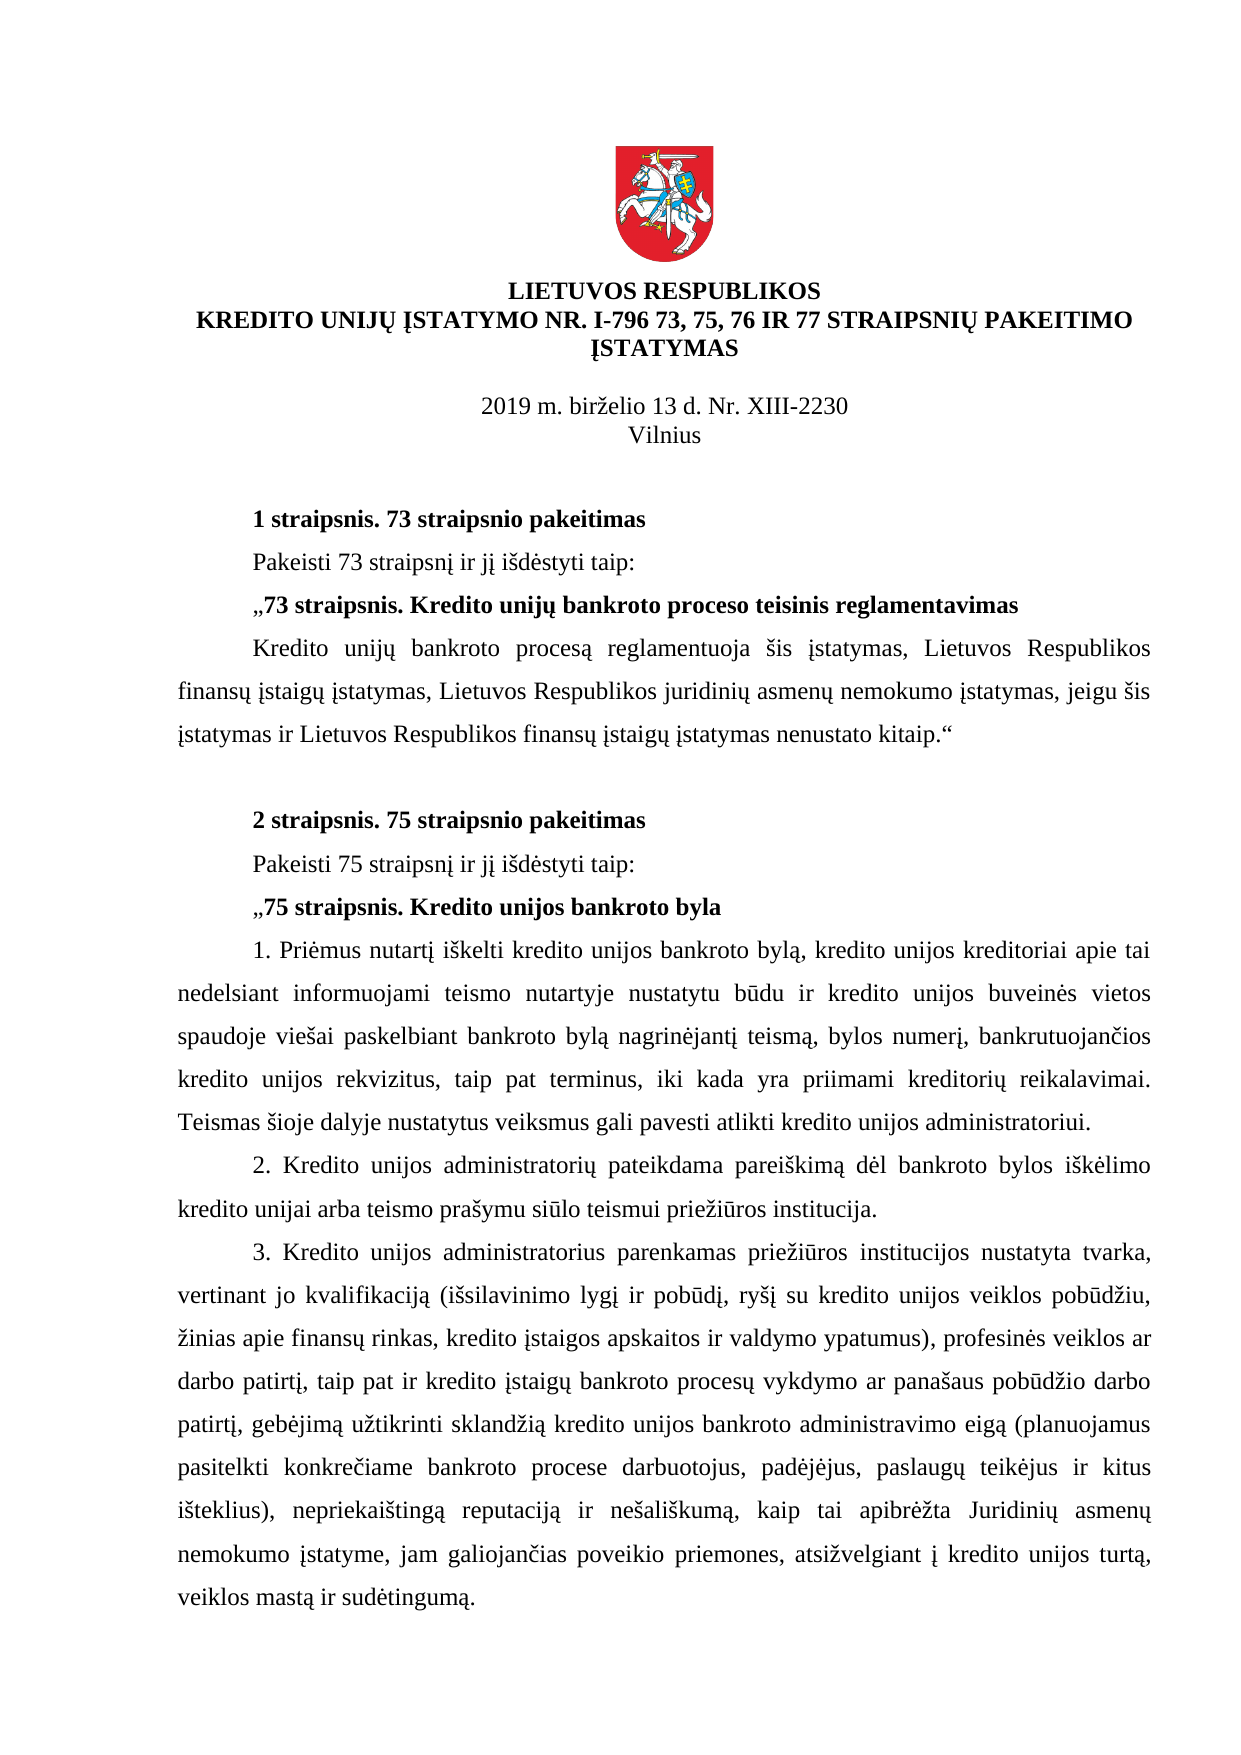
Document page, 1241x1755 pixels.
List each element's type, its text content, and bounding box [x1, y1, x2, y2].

text Kredito unijų bankroto procesą reglamentuoja šis įstatymas, Lietuvos Respublikos finansų įstaigų įstatymas, Lietuvos Respublikos juridinių asmenų nemokumo įstatymas, jeigu šis įstatymas ir Lietuvos Respublikos finansų įstaigų įstatymas nenustato kitaip.“ [177, 633, 1152, 748]
text „73 straipsnis. Kredito unijų bankroto proceso teisinis reglamentavimas [177, 590, 1152, 619]
text 1 straipsnis. 73 straipsnio pakeitimas [177, 504, 1152, 532]
text KREDITO UNIJŲ ĮSTATYMO NR. I-796 73, 75, 76 IR 77 STRAIPSNIŲ PAKEITIMO [177, 305, 1152, 333]
text 1. Priėmus nutartį iškelti kredito unijos bankroto bylą, kredito unijos kreditoriai apie tai nedelsiant informuojami teismo nutartyje nustatytu būdu ir kredito unijos buveinės vietos spaudoje viešai paskelbiant bankroto bylą nagrinėjantį teismą, bylos numerį, bankrutuojančios kredito unijos rekvizitus, taip pat terminus, iki kada yra priimami kreditorių reikalavimai. Teismas šioje dalyje nustatytus veiksmus gali pavesti atlikti kredito unijos administratoriui. [177, 935, 1152, 1136]
text 3. Kredito unijos administratorius parenkamas priežiūros institucijos nustatyta tvarka, vertinant jo kvalifikaciją (išsilavinimo lygį ir pobūdį, ryšį su kredito unijos veiklos pobūdžiu, žinias apie finansų rinkas, kredito įstaigos apskaitos ir valdymo ypatumus), profesinės veiklos ar darbo patirtį, taip pat ir kredito įstaigų bankroto procesų vykdymo ar panašaus pobūdžio darbo patirtį, gebėjimą užtikrinti sklandžią kredito unijos bankroto administravimo eigą (planuojamus pasitelkti konkrečiame bankroto procese darbuotojus, padėjėjus, paslaugų teikėjus ir kitus išteklius), nepriekaištingą reputaciją ir nešališkumą, kaip tai apibrėžta Juridinių asmenų nemokumo įstatyme, jam galiojančias poveikio priemones, atsižvelgiant į kredito unijos turtą, veiklos mastą ir sudėtingumą. [177, 1237, 1152, 1611]
text „75 straipsnis. Kredito unijos bankroto byla [177, 892, 1152, 921]
text 2019 m. birželio 13 d. Nr. XIII-2230 [177, 391, 1152, 420]
text LIETUVOS RESPUBLIKOS [177, 276, 1152, 305]
text 2 straipsnis. 75 straipsnio pakeitimas [177, 806, 1152, 834]
text Vilnius [177, 420, 1152, 448]
text ĮSTATYMAS [177, 333, 1152, 362]
text Pakeisti 75 straipsnį ir jį išdėstyti taip: [177, 849, 1152, 877]
text Pakeisti 73 straipsnį ir jį išdėstyti taip: [177, 547, 1152, 576]
text 2. Kredito unijos administratorių pateikdama pareiškimą dėl bankroto bylos iškėlimo kredito unijai arba teismo prašymu siūlo teismui priežiūros institucija. [177, 1151, 1152, 1222]
